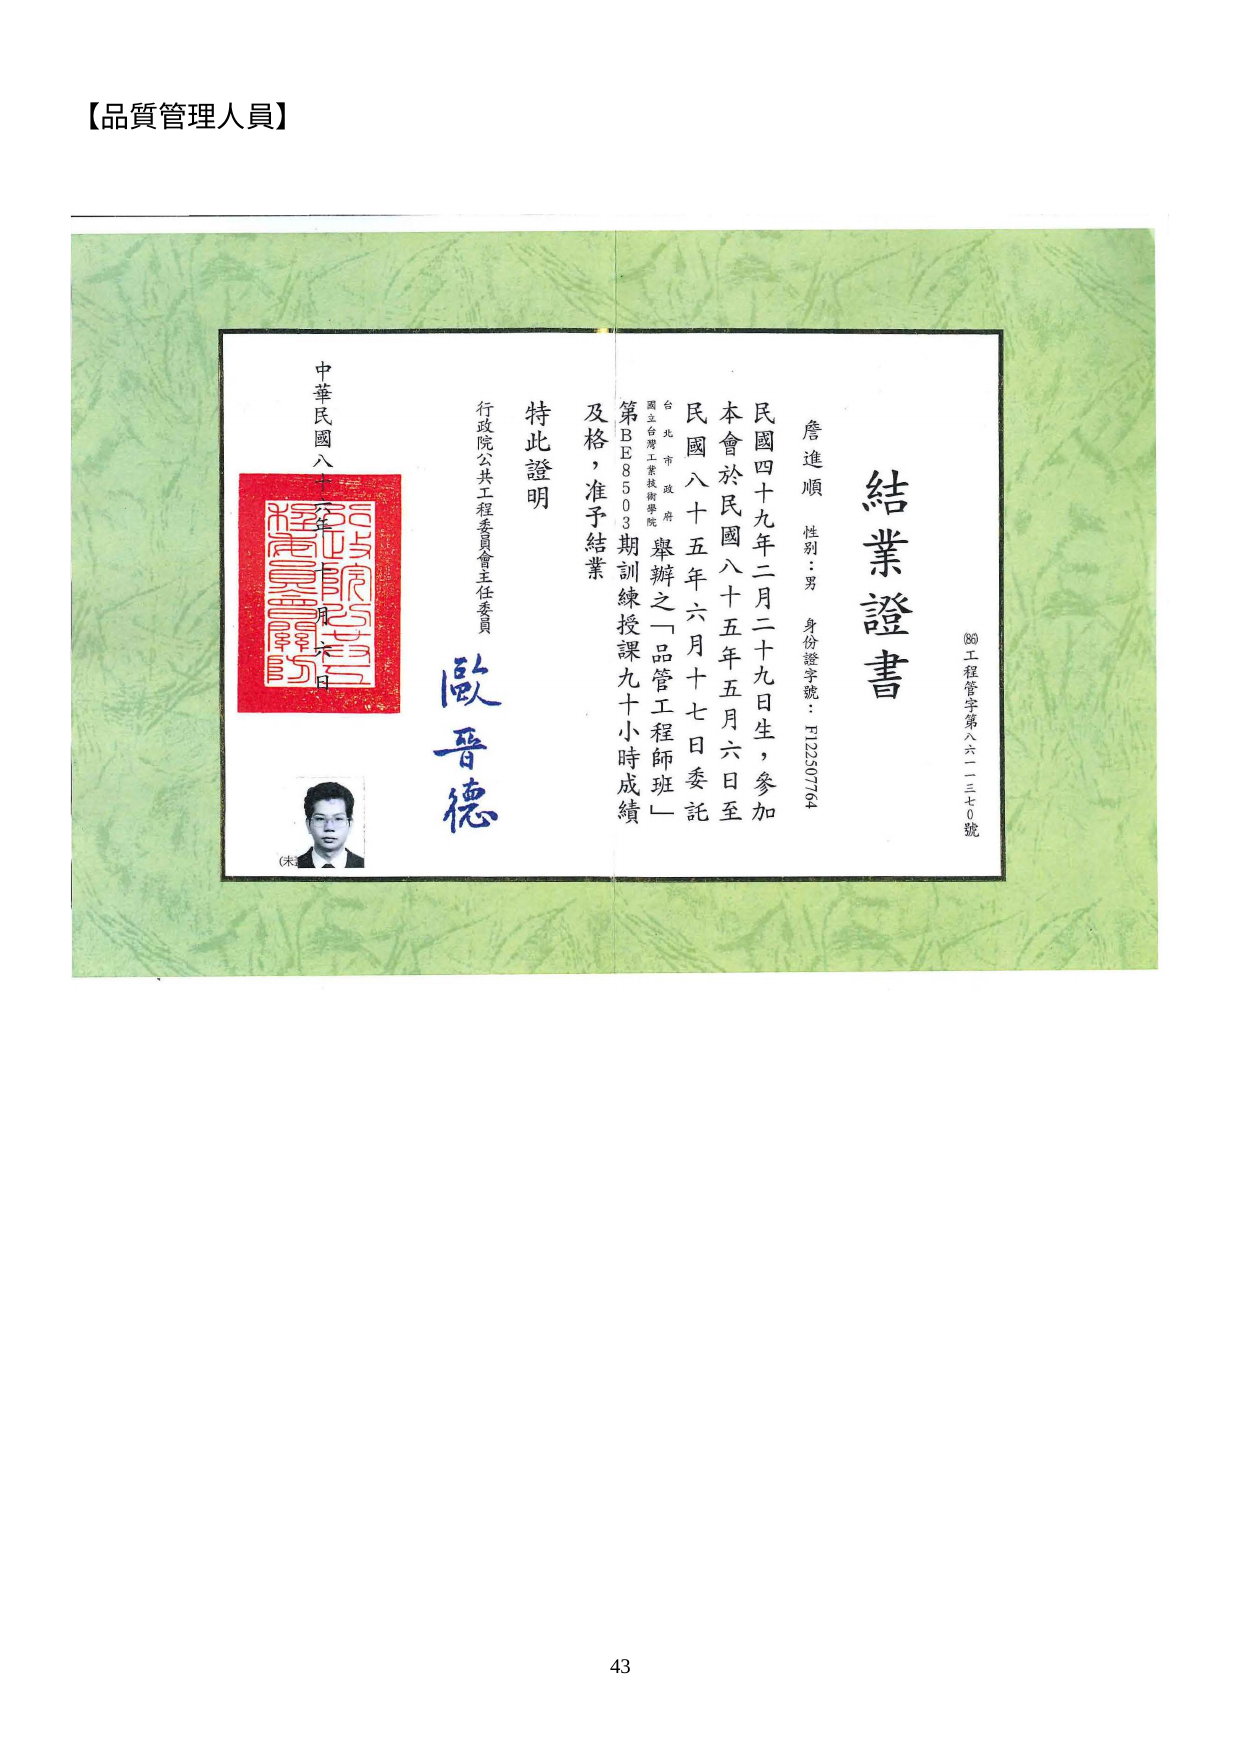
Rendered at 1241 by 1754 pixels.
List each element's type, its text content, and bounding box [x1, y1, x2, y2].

text 【品質管理人員】 [71, 93, 1169, 136]
